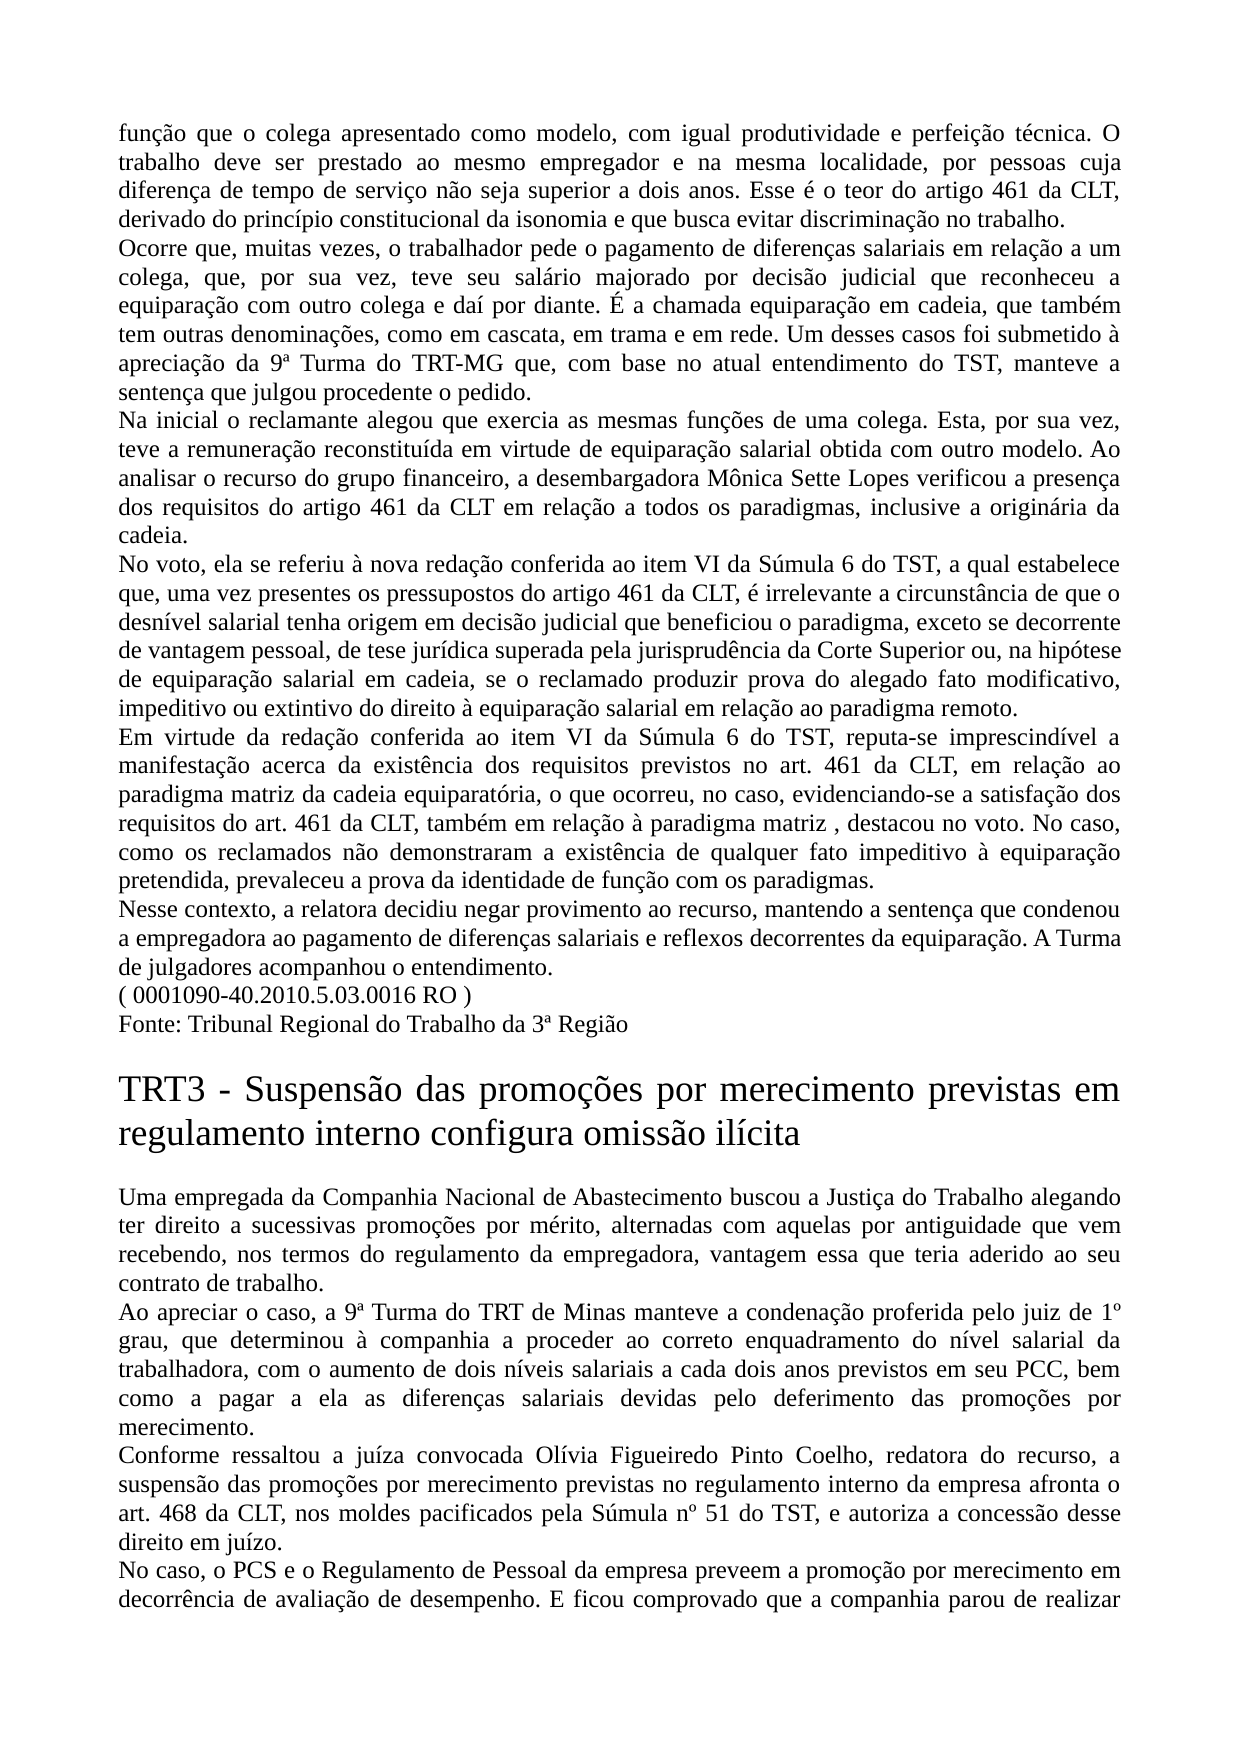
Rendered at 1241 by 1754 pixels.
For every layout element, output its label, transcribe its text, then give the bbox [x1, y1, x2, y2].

text Na inicial o reclamante alegou que exercia as mesmas funções de uma colega. Esta, por sua vez, teve a remuneração reconstituída em virtude de equiparação salarial obtida com outro modelo. Ao analisar o recurso do grupo financeiro, a desembargadora Mônica Sette Lopes verificou a presença dos requisitos do artigo 461 da CLT em relação a todos os paradigmas, inclusive a originária da cadeia. [118, 406, 1122, 549]
text Em virtude da redação conferida ao item VI da Súmula 6 do TST, reputa-se imprescindível a manifestação acerca da existência dos requisitos previstos no art. 461 da CLT, em relação ao paradigma matriz da cadeia equiparatória, o que ocorreu, no caso, evidenciando-se a satisfação dos requisitos do art. 461 da CLT, também em relação à paradigma matriz , destacou no voto. No caso, como os reclamados não demonstraram a existência de qualquer fato impeditivo à equiparação pretendida, prevaleceu a prova da identidade de função com os paradigmas. [118, 722, 1122, 894]
text ( 0001090-40.2010.5.03.0016 RO ) [118, 981, 1122, 1009]
text Ao apreciar o caso, a 9ª Turma do TRT de Minas manteve a condenação proferida pelo juiz de 1º grau, que determinou à companhia a proceder ao correto enquadramento do nível salarial da trabalhadora, com o aumento de dois níveis salariais a cada dois anos previstos em seu PCC, bem como a pagar a ela as diferenças salariais devidas pelo deferimento das promoções por merecimento. [118, 1297, 1122, 1441]
text função que o colega apresentado como modelo, com igual produtividade e perfeição técnica. O trabalho deve ser prestado ao mesmo empregador e na mesma localidade, por pessoas cuja diferença de tempo de serviço não seja superior a dois anos. Esse é o teor do artigo 461 da CLT, derivado do princípio constitucional da isonomia e que busca evitar discriminação no trabalho. [118, 118, 1122, 233]
text Uma empregada da Companhia Nacional de Abastecimento buscou a Justiça do Trabalho alegando ter direito a sucessivas promoções por mérito, alternadas com aquelas por antiguidade que vem recebendo, nos termos do regulamento da empregadora, vantagem essa que teria aderido ao seu contrato de trabalho. [118, 1182, 1122, 1297]
text TRT3 - Suspensão das promoções por merecimento previstas em regulamento interno configura omissão ilícita [118, 1067, 1122, 1153]
text Fonte: Tribunal Regional do Trabalho da 3ª Região [118, 1009, 1122, 1038]
text Ocorre que, muitas vezes, o trabalhador pede o pagamento de diferenças salariais em relação a um colega, que, por sua vez, teve seu salário majorado por decisão judicial que reconheceu a equiparação com outro colega e daí por diante. É a chamada equiparação em cadeia, que também tem outras denominações, como em cascata, em trama e em rede. Um desses casos foi submetido à apreciação da 9ª Turma do TRT-MG que, com base no atual entendimento do TST, manteve a sentença que julgou procedente o pedido. [118, 233, 1122, 406]
text Nesse contexto, a relatora decidiu negar provimento ao recurso, mantendo a sentença que condenou a empregadora ao pagamento de diferenças salariais e reflexos decorrentes da equiparação. A Turma de julgadores acompanhou o entendimento. [118, 894, 1122, 981]
text No caso, o PCS e o Regulamento de Pessoal da empresa preveem a promoção por merecimento em decorrência de avaliação de desempenho. E ficou comprovado que a companhia parou de realizar [118, 1556, 1122, 1613]
text Conforme ressaltou a juíza convocada Olívia Figueiredo Pinto Coelho, redatora do recurso, a suspensão das promoções por merecimento previstas no regulamento interno da empresa afronta o art. 468 da CLT, nos moldes pacificados pela Súmula nº 51 do TST, e autoriza a concessão desse direito em juízo. [118, 1441, 1122, 1556]
text No voto, ela se referiu à nova redação conferida ao item VI da Súmula 6 do TST, a qual estabelece que, uma vez presentes os pressupostos do artigo 461 da CLT, é irrelevante a circunstância de que o desnível salarial tenha origem em decisão judicial que beneficiou o paradigma, exceto se decorrente de vantagem pessoal, de tese jurídica superada pela jurisprudência da Corte Superior ou, na hipótese de equiparação salarial em cadeia, se o reclamado produzir prova do alegado fato modificativo, impeditivo ou extintivo do direito à equiparação salarial em relação ao paradigma remoto. [118, 549, 1122, 722]
